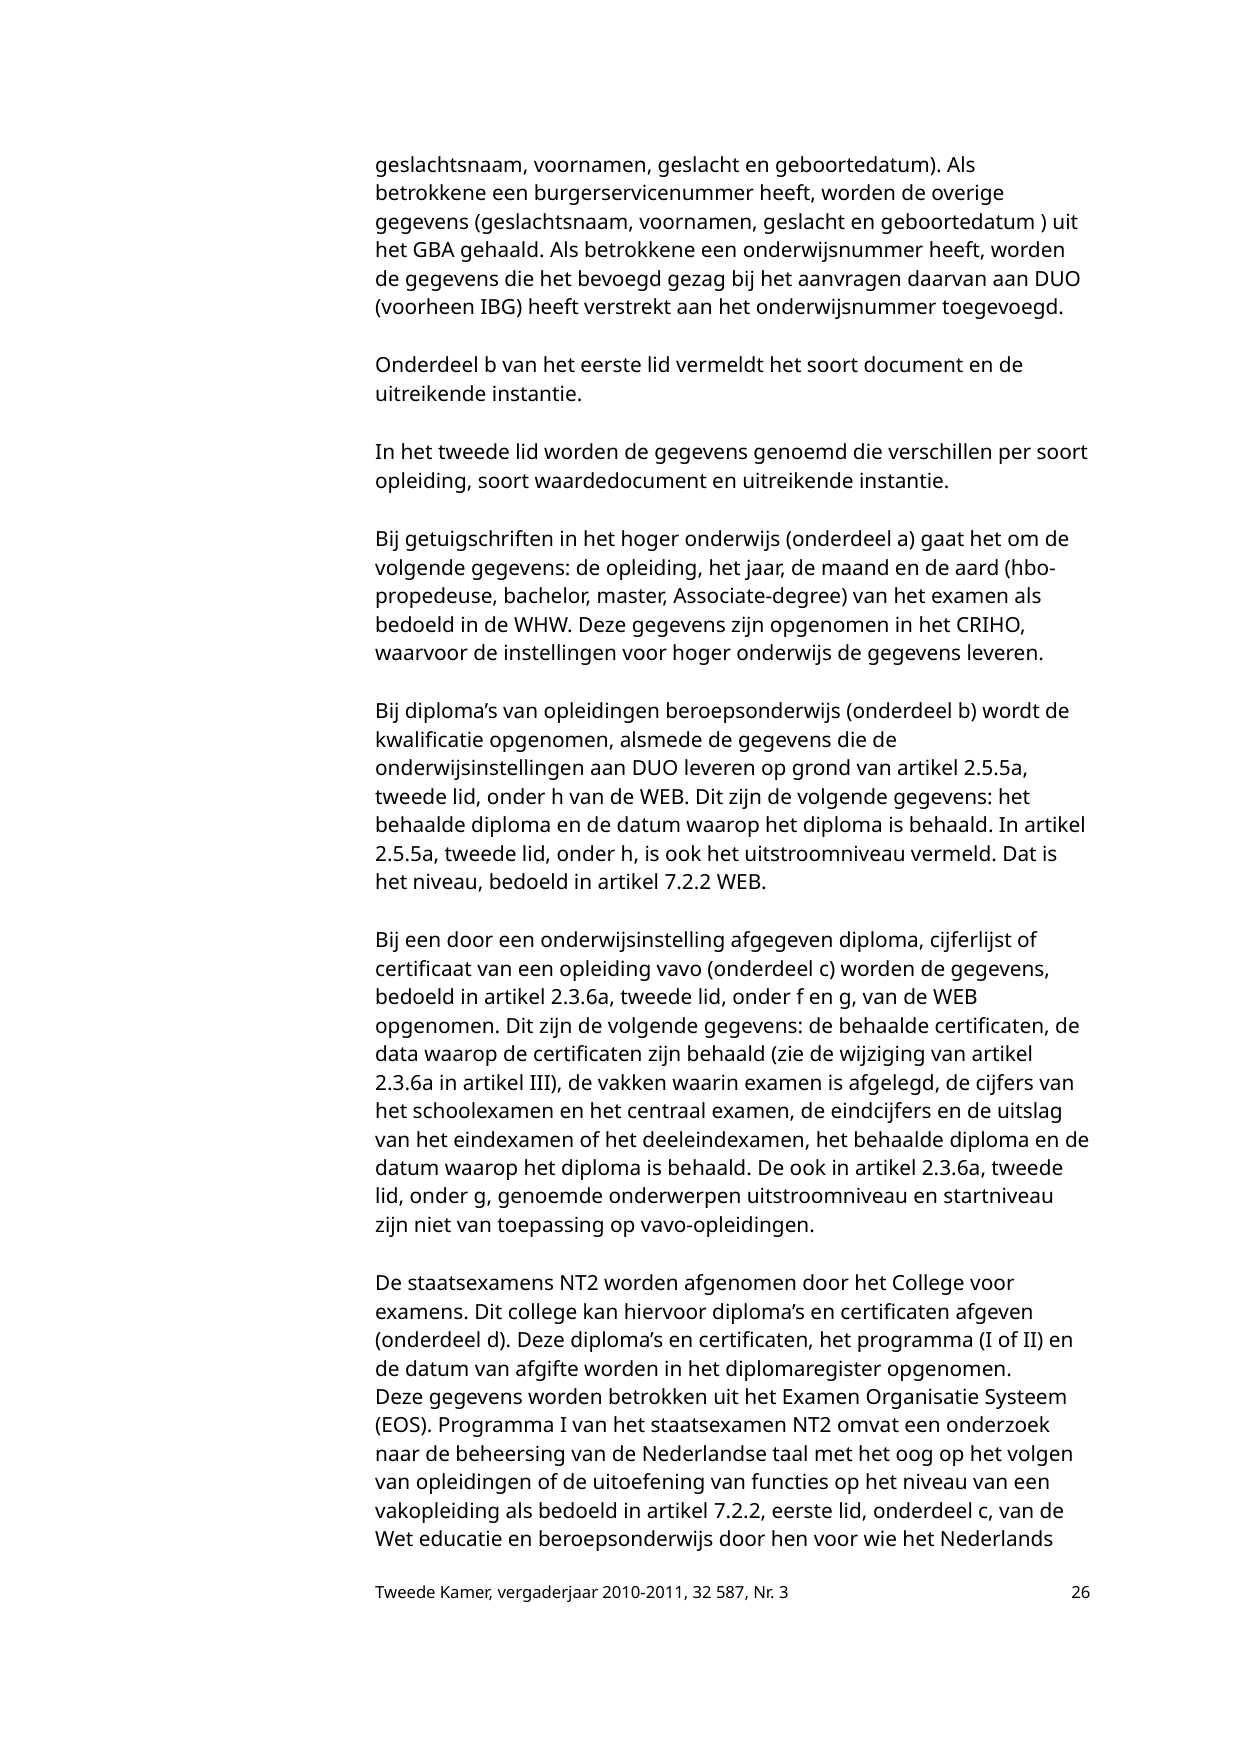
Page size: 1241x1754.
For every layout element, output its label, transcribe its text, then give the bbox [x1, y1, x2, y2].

text De staatsexamens NT2 worden afgenomen door het College voor examens. Dit college kan hiervoor diploma’s en certificaten afgeven (onderdeel d). Deze diploma’s en certificaten, het programma (I of II) en de datum van afgifte worden in het diplomaregister opgenomen. [375, 1268, 1090, 1382]
text Bij een door een onderwijsinstelling afgegeven diploma, cijferlijst of certificaat van een opleiding vavo (onderdeel c) worden de gegevens, bedoeld in artikel 2.3.6a, tweede lid, onder f en g, van de WEB opgenomen. Dit zijn de volgende gegevens: de behaalde certificaten, de data waarop de certificaten zijn behaald (zie de wijziging van artikel 2.3.6a in artikel III), de vakken waarin examen is afgelegd, de cijfers van het schoolexamen en het centraal examen, de eindcijfers en de uitslag van het eindexamen of het deeleindexamen, het behaalde diploma en de datum waarop het diploma is behaald. De ook in artikel 2.3.6a, tweede lid, onder g, genoemde onderwerpen uitstroomniveau en startniveau zijn niet van toepassing op vavo-opleidingen. [375, 926, 1090, 1238]
text Bij getuigschriften in het hoger onderwijs (onderdeel a) gaat het om de volgende gegevens: de opleiding, het jaar, de maand en de aard (hbo-propedeuse, bachelor, master, Associate-degree) van het examen als bedoeld in de WHW. Deze gegevens zijn opgenomen in het CRIHO, waarvoor de instellingen voor hoger onderwijs de gegevens leveren. [375, 524, 1090, 667]
text Deze gegevens worden betrokken uit het Examen Organisatie Systeem (EOS). Programma I van het staatsexamen NT2 omvat een onderzoek naar de beheersing van de Nederlandse taal met het oog op het volgen van opleidingen of de uitoefening van functies op het niveau van een vakopleiding als bedoeld in artikel 7.2.2, eerste lid, onderdeel c, van de Wet educatie en beroepsonderwijs door hen voor wie het Nederlands [375, 1382, 1090, 1553]
text geslachtsnaam, voornamen, geslacht en geboortedatum). Als betrokkene een burgerservicenummer heeft, worden de overige gegevens (geslachtsnaam, voornamen, geslacht en geboortedatum ) uit het GBA gehaald. Als betrokkene een onderwijsnummer heeft, worden de gegevens die het bevoegd gezag bij het aanvragen daarvan aan DUO (voorheen IBG) heeft verstrekt aan het onderwijsnummer toegevoegd. [375, 150, 1090, 321]
text Bij diploma’s van opleidingen beroepsonderwijs (onderdeel b) wordt de kwalificatie opgenomen, alsmede de gegevens die de onderwijsinstellingen aan DUO leveren op grond van artikel 2.5.5a, tweede lid, onder h van de WEB. Dit zijn de volgende gegevens: het behaalde diploma en de datum waarop het diploma is behaald. In artikel 2.5.5a, tweede lid, onder h, is ook het uitstroomniveau vermeld. Dat is het niveau, bedoeld in artikel 7.2.2 WEB. [375, 697, 1090, 896]
text Onderdeel b van het eerste lid vermeldt het soort document en de uitreikende instantie. [375, 351, 1090, 407]
text In het tweede lid worden de gegevens genoemd die verschillen per soort opleiding, soort waardedocument en uitreikende instantie. [375, 437, 1090, 494]
